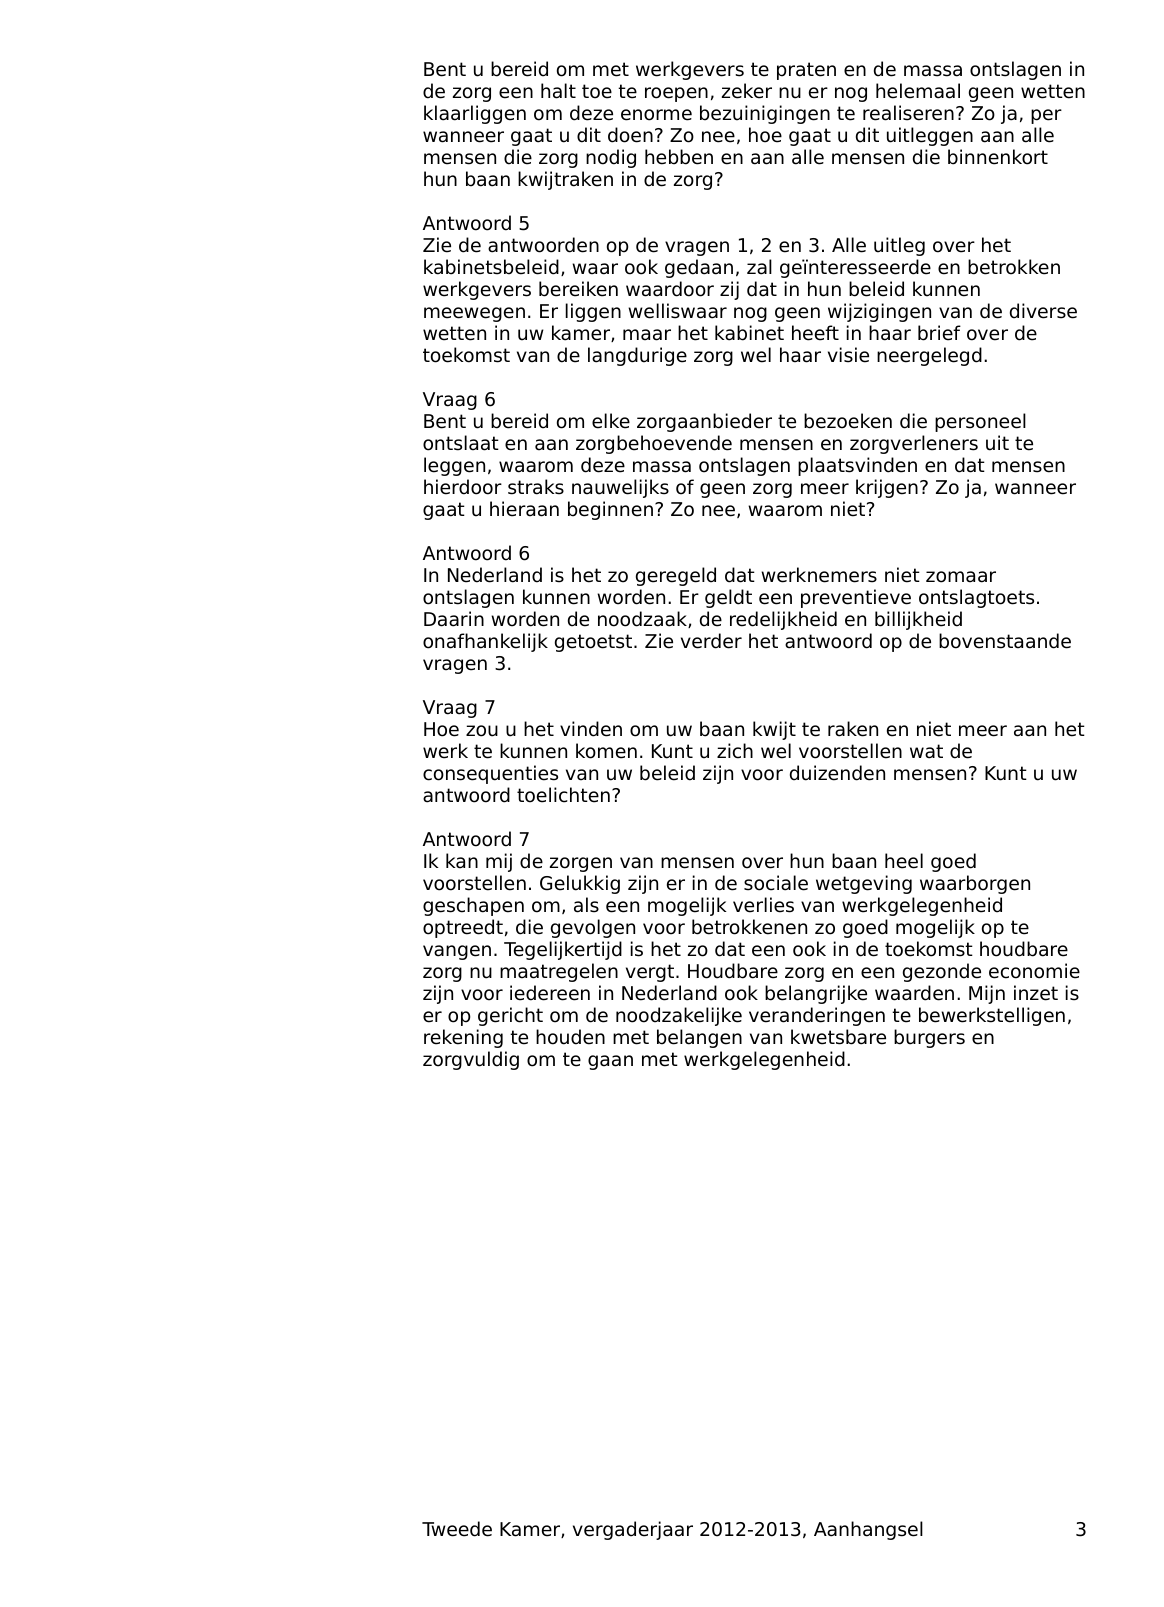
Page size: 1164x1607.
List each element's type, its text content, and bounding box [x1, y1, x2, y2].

text Antwoord 5 [422, 213, 1087, 235]
text In Nederland is het zo geregeld dat werknemers niet zomaar ontslagen kunnen worden. Er geldt een preventieve ontslagtoets. Daarin worden de noodzaak, de redelijkheid en billijkheid onafhankelijk getoetst. Zie verder het antwoord op de bovenstaande vragen 3. [422, 565, 1087, 675]
text Zie de antwoorden op de vragen 1, 2 en 3. Alle uitleg over het kabinetsbeleid, waar ook gedaan, zal geïnteresseerde en betrokken werkgevers bereiken waardoor zij dat in hun beleid kunnen meewegen. Er liggen welliswaar nog geen wijzigingen van de diverse wetten in uw kamer, maar het kabinet heeft in haar brief over de toekomst van de langdurige zorg wel haar visie neergelegd. [422, 235, 1087, 367]
text Antwoord 6 [422, 543, 1087, 565]
text Vraag 6 [422, 389, 1087, 411]
text Hoe zou u het vinden om uw baan kwijt te raken en niet meer aan het werk te kunnen komen. Kunt u zich wel voorstellen wat de consequenties van uw beleid zijn voor duizenden mensen? Kunt u uw antwoord toelichten? [422, 719, 1087, 807]
text Bent u bereid om elke zorgaanbieder te bezoeken die personeel ontslaat en aan zorgbehoevende mensen en zorgverleners uit te leggen, waarom deze massa ontslagen plaatsvinden en dat mensen hierdoor straks nauwelijks of geen zorg meer krijgen? Zo ja, wanneer gaat u hieraan beginnen? Zo nee, waarom niet? [422, 411, 1087, 521]
text Ik kan mij de zorgen van mensen over hun baan heel goed voorstellen. Gelukkig zijn er in de sociale wetgeving waarborgen geschapen om, als een mogelijk verlies van werkgelegenheid optreedt, die gevolgen voor betrokkenen zo goed mogelijk op te vangen. Tegelijkertijd is het zo dat een ook in de toekomst houdbare zorg nu maatregelen vergt. Houdbare zorg en een gezonde economie zijn voor iedereen in Nederland ook belangrijke waarden. Mijn inzet is er op gericht om de noodzakelijke veranderingen te bewerkstelligen, rekening te houden met belangen van kwetsbare burgers en zorgvuldig om te gaan met werkgelegenheid. [422, 851, 1087, 1071]
text Bent u bereid om met werkgevers te praten en de massa ontslagen in de zorg een halt toe te roepen, zeker nu er nog helemaal geen wetten klaarliggen om deze enorme bezuinigingen te realiseren? Zo ja, per wanneer gaat u dit doen? Zo nee, hoe gaat u dit uitleggen aan alle mensen die zorg nodig hebben en aan alle mensen die binnenkort hun baan kwijtraken in de zorg? [422, 59, 1087, 191]
text Vraag 7 [422, 697, 1087, 719]
text Antwoord 7 [422, 829, 1087, 851]
